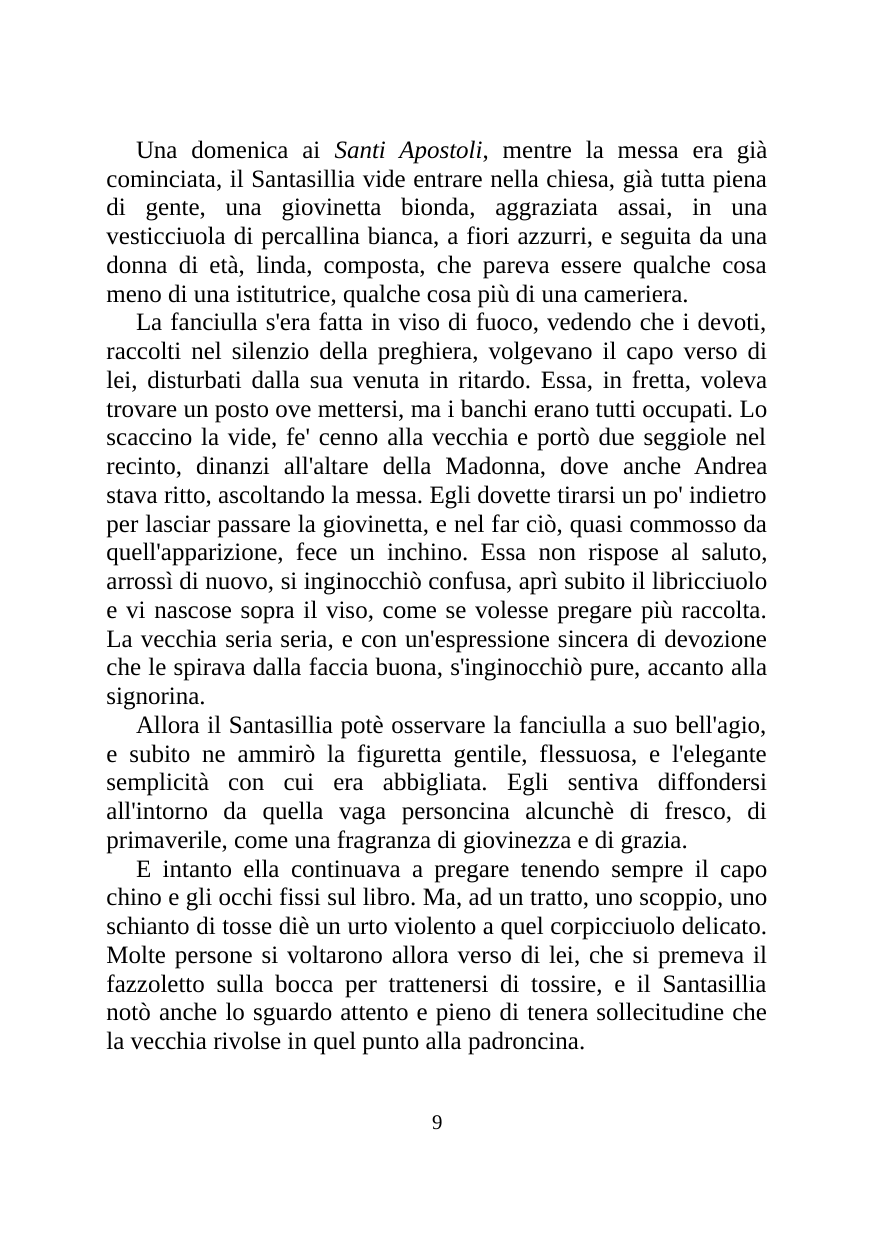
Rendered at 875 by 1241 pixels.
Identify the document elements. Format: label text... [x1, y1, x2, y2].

text La fanciulla s'era fatta in viso di fuoco, vedendo che i devoti, raccolti nel silenzio della preghiera, volgevano il capo verso di lei, disturbati dalla sua venuta in ritardo. Essa, in fretta, voleva trovare un posto ove mettersi, ma i banchi erano tutti occupati. Lo scaccino la vide, fe' cenno alla vecchia e portò due seggiole nel recinto, dinanzi all'altare della Madonna, dove anche Andrea stava ritto, ascoltando la messa. Egli dovette tirarsi un po' indietro per lasciar passare la giovinetta, e nel far ciò, quasi commosso da quell'apparizione, fece un inchino. Essa non rispose al saluto, arrossì di nuovo, si inginocchiò confusa, aprì subito il libricciuolo e vi nascose sopra il viso, come se volesse pregare più raccolta. La vecchia seria seria, e con un'espressione sincera di devozione che le spirava dalla faccia buona, s'inginocchiò pure, accanto alla signorina. [106, 307, 768, 710]
text E intanto ella continuava a pregare tenendo sempre il capo chino e gli occhi fissi sul libro. Ma, ad un tratto, uno scoppio, uno schianto di tosse diè un urto violento a quel corpicciuolo delicato. Molte persone si voltarono allora verso di lei, che si premeva il fazzoletto sulla bocca per trattenersi di tossire, e il Santasillia notò anche lo sguardo attento e pieno di tenera sollecitudine che la vecchia rivolse in quel punto alla padroncina. [106, 854, 768, 1055]
text Una domenica ai Santi Apostoli, mentre la messa era già cominciata, il Santasillia vide entrare nella chiesa, già tutta piena di gente, una giovinetta bionda, aggraziata assai, in una vesticciuola di percallina bianca, a fiori azzurri, e seguita da una donna di età, linda, composta, che pareva essere qualche cosa meno di una istitutrice, qualche cosa più di una cameriera. [106, 135, 768, 307]
text Allora il Santasillia potè osservare la fanciulla a suo bell'agio, e subito ne ammirò la figuretta gentile, flessuosa, e l'elegante semplicità con cui era abbigliata. Egli sentiva diffondersi all'intorno da quella vaga personcina alcunchè di fresco, di primaverile, come una fragranza di giovinezza e di grazia. [106, 710, 768, 854]
